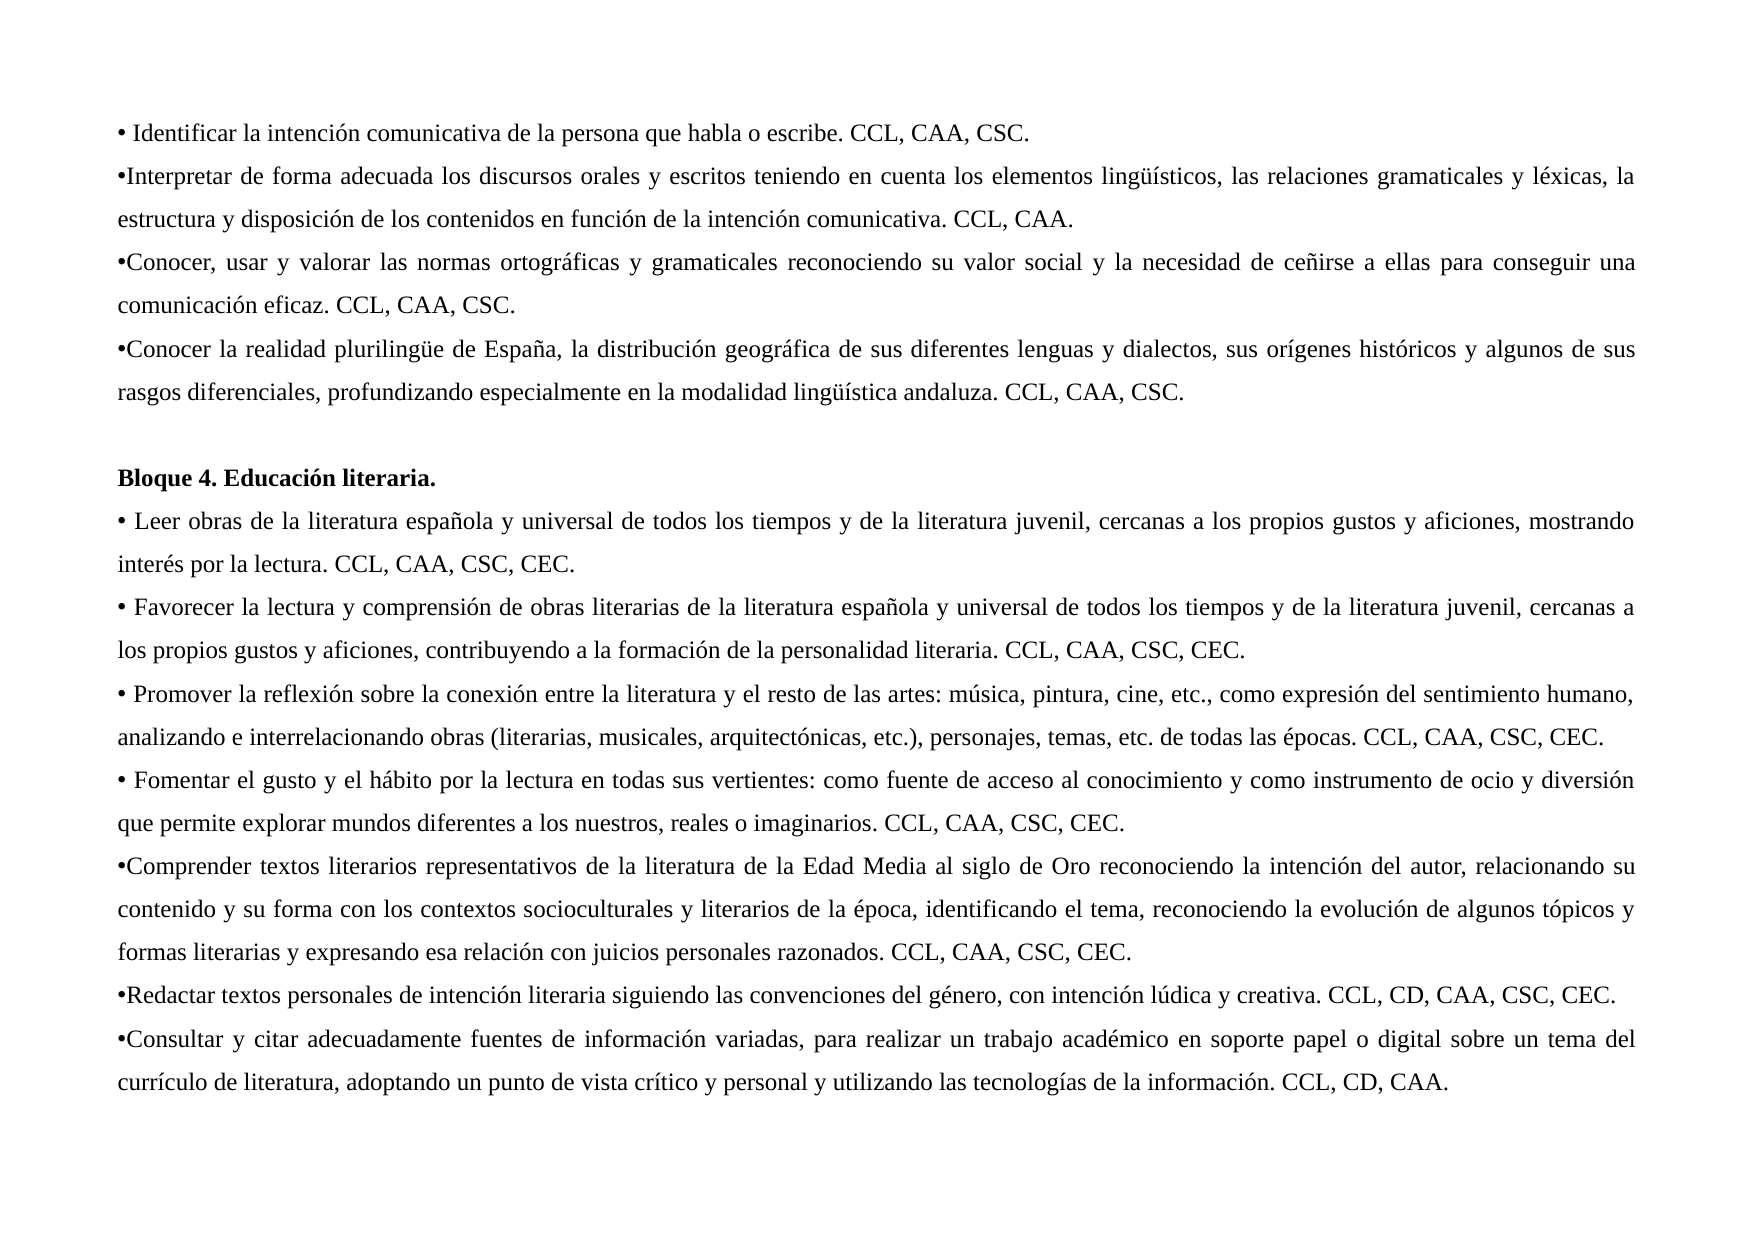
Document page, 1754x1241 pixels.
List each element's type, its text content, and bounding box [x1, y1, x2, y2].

list Promover la reflexión sobre la conexión entre la literatura y el resto de las artes: música, pintura, cine, etc., como expresión del sentimiento humano, analizando e interrelacionando obras (literarias, musicales, arquitectónicas, etc.), personajes, temas, etc. de todas las épocas. CCL, CAA, CSC, CEC. [117, 679, 1637, 751]
list Redactar textos personales de intención literaria siguiendo las convenciones del género, con intención lúdica y creativa. CCL, CD, CAA, CSC, CEC. [117, 981, 1637, 1009]
list Interpretar de forma adecuada los discursos orales y escritos teniendo en cuenta los elementos lingüísticos, las relaciones gramaticales y léxicas, la estructura y disposición de los contenidos en función de la intención comunicativa. CCL, CAA. [117, 161, 1637, 233]
list Leer obras de la literatura española y universal de todos los tiempos y de la literatura juvenil, cercanas a los propios gustos y aficiones, mostrando interés por la lectura. CCL, CAA, CSC, CEC. [117, 506, 1637, 578]
list Fomentar el gusto y el hábito por la lectura en todas sus vertientes: como fuente de acceso al conocimiento y como instrumento de ocio y diversión que permite explorar mundos diferentes a los nuestros, reales o imaginarios. CCL, CAA, CSC, CEC. [117, 765, 1637, 837]
list Identificar la intención comunicativa de la persona que habla o escribe. CCL, CAA, CSC. [117, 118, 1637, 147]
list Conocer, usar y valorar las normas ortográficas y gramaticales reconociendo su valor social y la necesidad de ceñirse a ellas para conseguir una comunicación eficaz. CCL, CAA, CSC. [117, 247, 1637, 319]
list Comprender textos literarios representativos de la literatura de la Edad Media al siglo de Oro reconociendo la intención del autor, relacionando su contenido y su forma con los contextos socioculturales y literarios de la época, identificando el tema, reconociendo la evolución de algunos tópicos y formas literarias y expresando esa relación con juicios personales razonados. CCL, CAA, CSC, CEC. [117, 851, 1637, 966]
list Consultar y citar adecuadamente fuentes de información variadas, para realizar un trabajo académico en soporte papel o digital sobre un tema del currículo de literatura, adoptando un punto de vista crítico y personal y utilizando las tecnologías de la información. CCL, CD, CAA. [117, 1024, 1637, 1096]
text Bloque 4. Educación literaria. [117, 463, 1637, 492]
list Conocer la realidad plurilingüe de España, la distribución geográfica de sus diferentes lenguas y dialectos, sus orígenes históricos y algunos de sus rasgos diferenciales, profundizando especialmente en la modalidad lingüística andaluza. CCL, CAA, CSC. [117, 334, 1637, 406]
list Favorecer la lectura y comprensión de obras literarias de la literatura española y universal de todos los tiempos y de la literatura juvenil, cercanas a los propios gustos y aficiones, contribuyendo a la formación de la personalidad literaria. CCL, CAA, CSC, CEC. [117, 592, 1637, 664]
